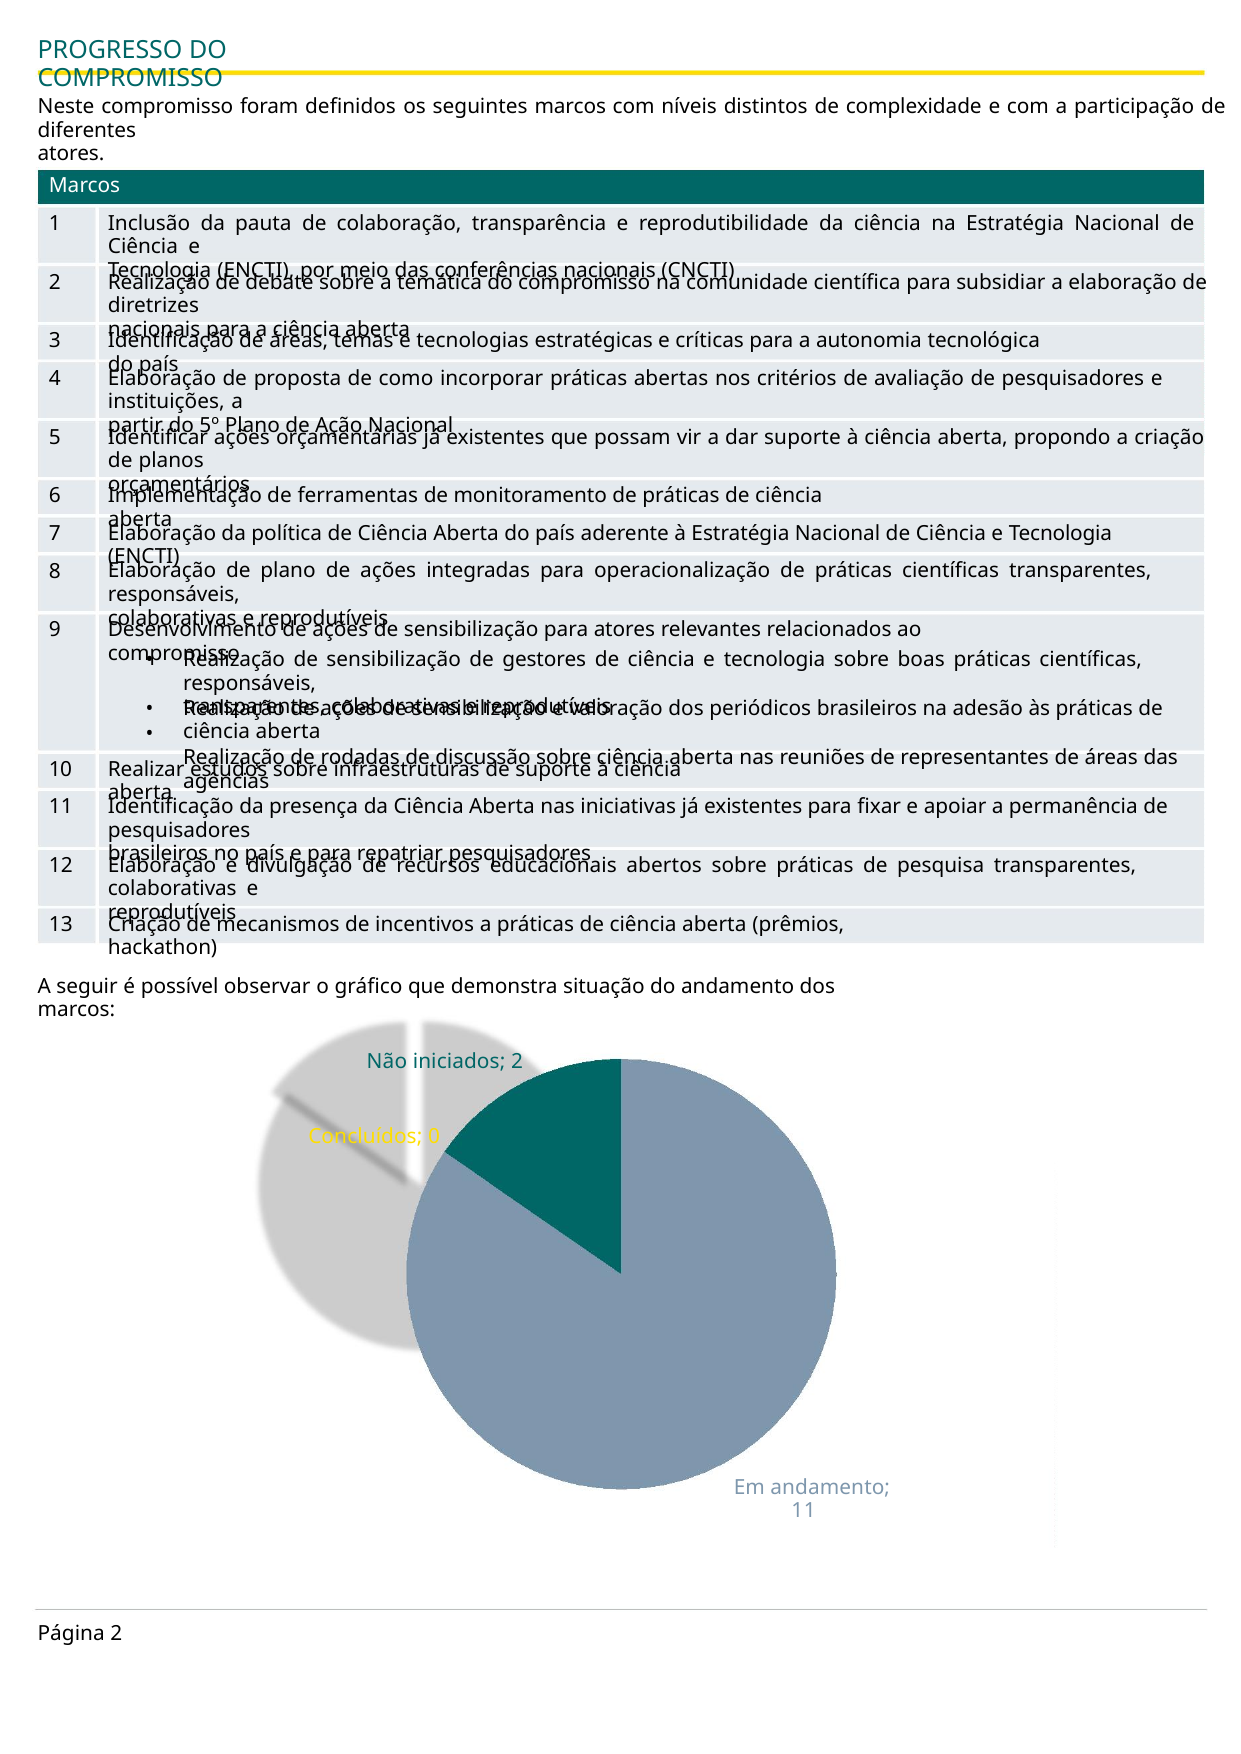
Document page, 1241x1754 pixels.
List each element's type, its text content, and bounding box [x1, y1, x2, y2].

text brasileiros no país e para repatriar pesquisadores [108, 842, 1215, 853]
text 3 [49, 329, 86, 352]
text 6 [49, 484, 86, 507]
text Elaboração da política de Ciência Aberta do país aderente à Estratégia Nacional de Ciência e Tecnologia (ENCTI) [108, 522, 1113, 559]
text Não iniciados; 2 [366, 1049, 533, 1073]
text Realização de rodadas de discussão sobre ciência aberta nas reuniões de representantes de áreas das agências [183, 746, 1216, 793]
text Identificação da presença da Ciência Aberta nas iniciativas já existentes para fixar e apoiar a permanência de pesquisadores [108, 795, 1215, 842]
text Marcos [49, 174, 139, 197]
text 1 [49, 795, 61, 818]
text colaborativas e reprodutíveis [108, 606, 1215, 630]
text 2 [49, 270, 86, 294]
text reprodutíveis [108, 901, 1215, 924]
text 1 [49, 853, 86, 877]
text Implementação de ferramentas de monitoramento de práticas de ciência aberta [108, 484, 837, 522]
text 7 [49, 522, 86, 545]
text 9 [49, 618, 86, 641]
text partir do 5º Plano de Ação Nacional [108, 414, 1215, 425]
text 4 [49, 367, 86, 390]
text Desenvolvimento de ações de sensibilização para atores relevantes relacionados ao compromisso [108, 618, 992, 665]
text 2 [86, 853, 98, 877]
text Realização de sensibilização de gestores de ciência e tecnologia sobre boas práticas científicas, responsáveis, [183, 648, 1216, 695]
text Elaboração de plano de ações integradas para operacionalização de práticas científicas transparentes, responsáveis, [108, 559, 1215, 606]
text orçamentários [108, 472, 1215, 496]
text Tecnologia (ENCTI), por meio das conferências nacionais (CNCTI) [108, 259, 1215, 270]
text Realizar estudos sobre infraestruturas de suporte à ciência aberta [108, 757, 715, 795]
text 1 [49, 912, 86, 936]
text Em andamento; [733, 1475, 899, 1499]
text • [145, 720, 180, 746]
text 1 [61, 795, 98, 818]
text Concluídos; 0 [308, 1125, 533, 1148]
text A seguir é possível observar o gráfico que demonstra situação do andamento dos marcos: [37, 974, 852, 1022]
text Elaboração e divulgação de recursos educacionais abertos sobre práticas de pesquisa transparentes, colaborativas e [108, 853, 1215, 901]
text 1 [804, 1499, 841, 1523]
text Realização de debate sobre a temática do compromisso na comunidade científica para subsidiar a elaboração de diretrizes [108, 270, 1215, 317]
text Inclusão da pauta de colaboração, transparência e reprodutibilidade da ciência na Estratégia Nacional de Ciência e [108, 212, 1215, 259]
text Criação de mecanismos de incentivos a práticas de ciência aberta (prêmios, hackathon) [108, 912, 905, 959]
text Neste compromisso foram definidos os seguintes marcos com níveis distintos de complexidade e com a participação de diferentes [37, 95, 1228, 142]
text atores. [37, 142, 1228, 165]
text • [145, 695, 180, 720]
text 5 [49, 425, 86, 449]
text 3 [86, 912, 98, 936]
text 8 [49, 559, 86, 583]
text Identificar ações orçamentárias já existentes que possam vir a dar suporte à ciência aberta, propondo a criação de planos [108, 425, 1215, 472]
text 1 [791, 1499, 804, 1523]
text 1 [49, 212, 86, 235]
text PROGRESSO DO COMPROMISSO [37, 36, 413, 92]
text • [145, 646, 180, 671]
text Página 2 [37, 1622, 139, 1645]
text nacionais para a ciência aberta [108, 317, 1215, 341]
text Realização de ações de sensibilização e valoração dos periódicos brasileiros na adesão às práticas de ciência aberta [183, 697, 1216, 744]
text Elaboração de proposta de como incorporar práticas abertas nos critérios de avaliação de pesquisadores e instituições, a [108, 367, 1215, 414]
text 10 [49, 757, 98, 781]
text Identificação de áreas, temas e tecnologias estratégicas e críticas para a autonomia tecnológica do país [108, 329, 1045, 367]
